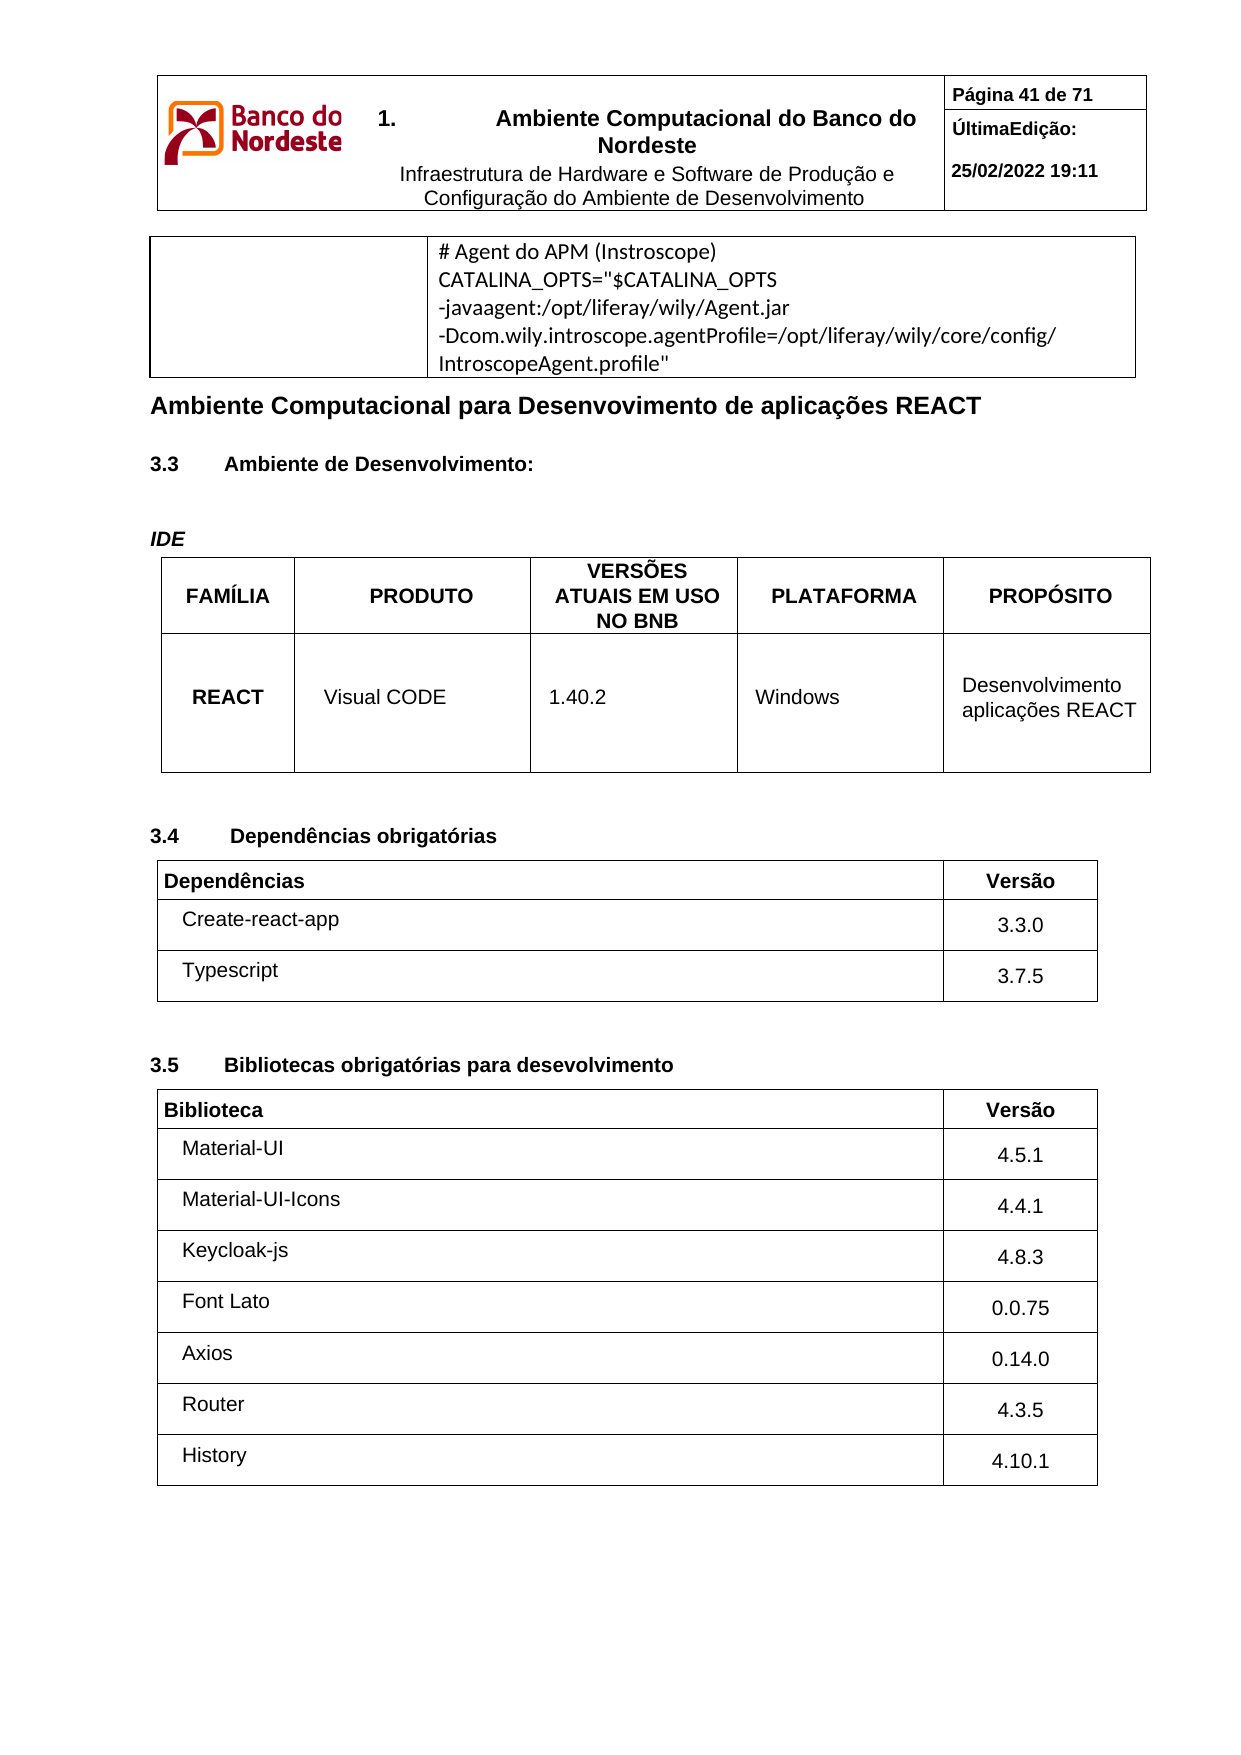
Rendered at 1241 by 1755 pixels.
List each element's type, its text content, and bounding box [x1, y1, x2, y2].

table_cell 0.14.0 [944, 1333, 1097, 1383]
subtitle IDE [150, 526, 1090, 551]
table_header Versão [944, 861, 1097, 899]
table_cell Router [158, 1384, 943, 1434]
subtitle Bibliotecas obrigatórias para desevolvimento [150, 1052, 1090, 1077]
subtitle Dependências obrigatórias [150, 823, 1090, 848]
table_cell 4.10.1 [944, 1435, 1097, 1485]
table_header PRODUTO [295, 558, 530, 633]
table_cell 4.3.5 [944, 1384, 1097, 1434]
subtitle Ambiente de Desenvolvimento: [150, 451, 1090, 501]
table_cell Material-UI [158, 1129, 943, 1179]
table_cell Keycloak-js [158, 1231, 943, 1281]
table_cell 3.7.5 [944, 951, 1097, 1001]
table_cell Visual CODE [295, 634, 530, 772]
table_cell # Agent do APM (Instroscope) CATALINA_OPTS="$CATALINA_OPTS -javaagent:/opt/liferay/wily/Agent.jar -Dcom.wily.introscope.agentProfile=/opt/liferay/wily/core/config/IntroscopeAgent.profile" [428, 237, 1135, 377]
table_cell Axios [158, 1333, 943, 1383]
table_cell Windows [738, 634, 943, 772]
table_cell 4.4.1 [944, 1180, 1097, 1230]
table_header PLATAFORMA [738, 558, 943, 633]
table_cell 1.40.2 [531, 634, 737, 772]
table_header FAMÍLIA [162, 558, 294, 633]
table_cell 4.5.1 [944, 1129, 1097, 1179]
table_header Versão [944, 1090, 1097, 1128]
table_cell Material-UI-Icons [158, 1180, 943, 1230]
table_cell 3.3.0 [944, 900, 1097, 950]
table_cell Create-react-app [158, 900, 943, 950]
table_cell [151, 237, 427, 377]
table_cell REACT [162, 634, 294, 772]
subtitle Ambiente Computacional para Desenvovimento de aplicações REACT [150, 391, 1090, 419]
table_cell 0.0.75 [944, 1282, 1097, 1332]
table_cell Font Lato [158, 1282, 943, 1332]
table_cell Desenvolvimento aplicações REACT [944, 634, 1150, 772]
table_header PROPÓSITO [944, 558, 1150, 633]
table_cell 4.8.3 [944, 1231, 1097, 1281]
table_cell Typescript [158, 951, 943, 1001]
table_header Dependências [158, 861, 943, 899]
table_header VERSÕES ATUAIS EM USO NO BNB [531, 558, 737, 633]
table_header Biblioteca [158, 1090, 943, 1128]
table_cell History [158, 1435, 943, 1485]
